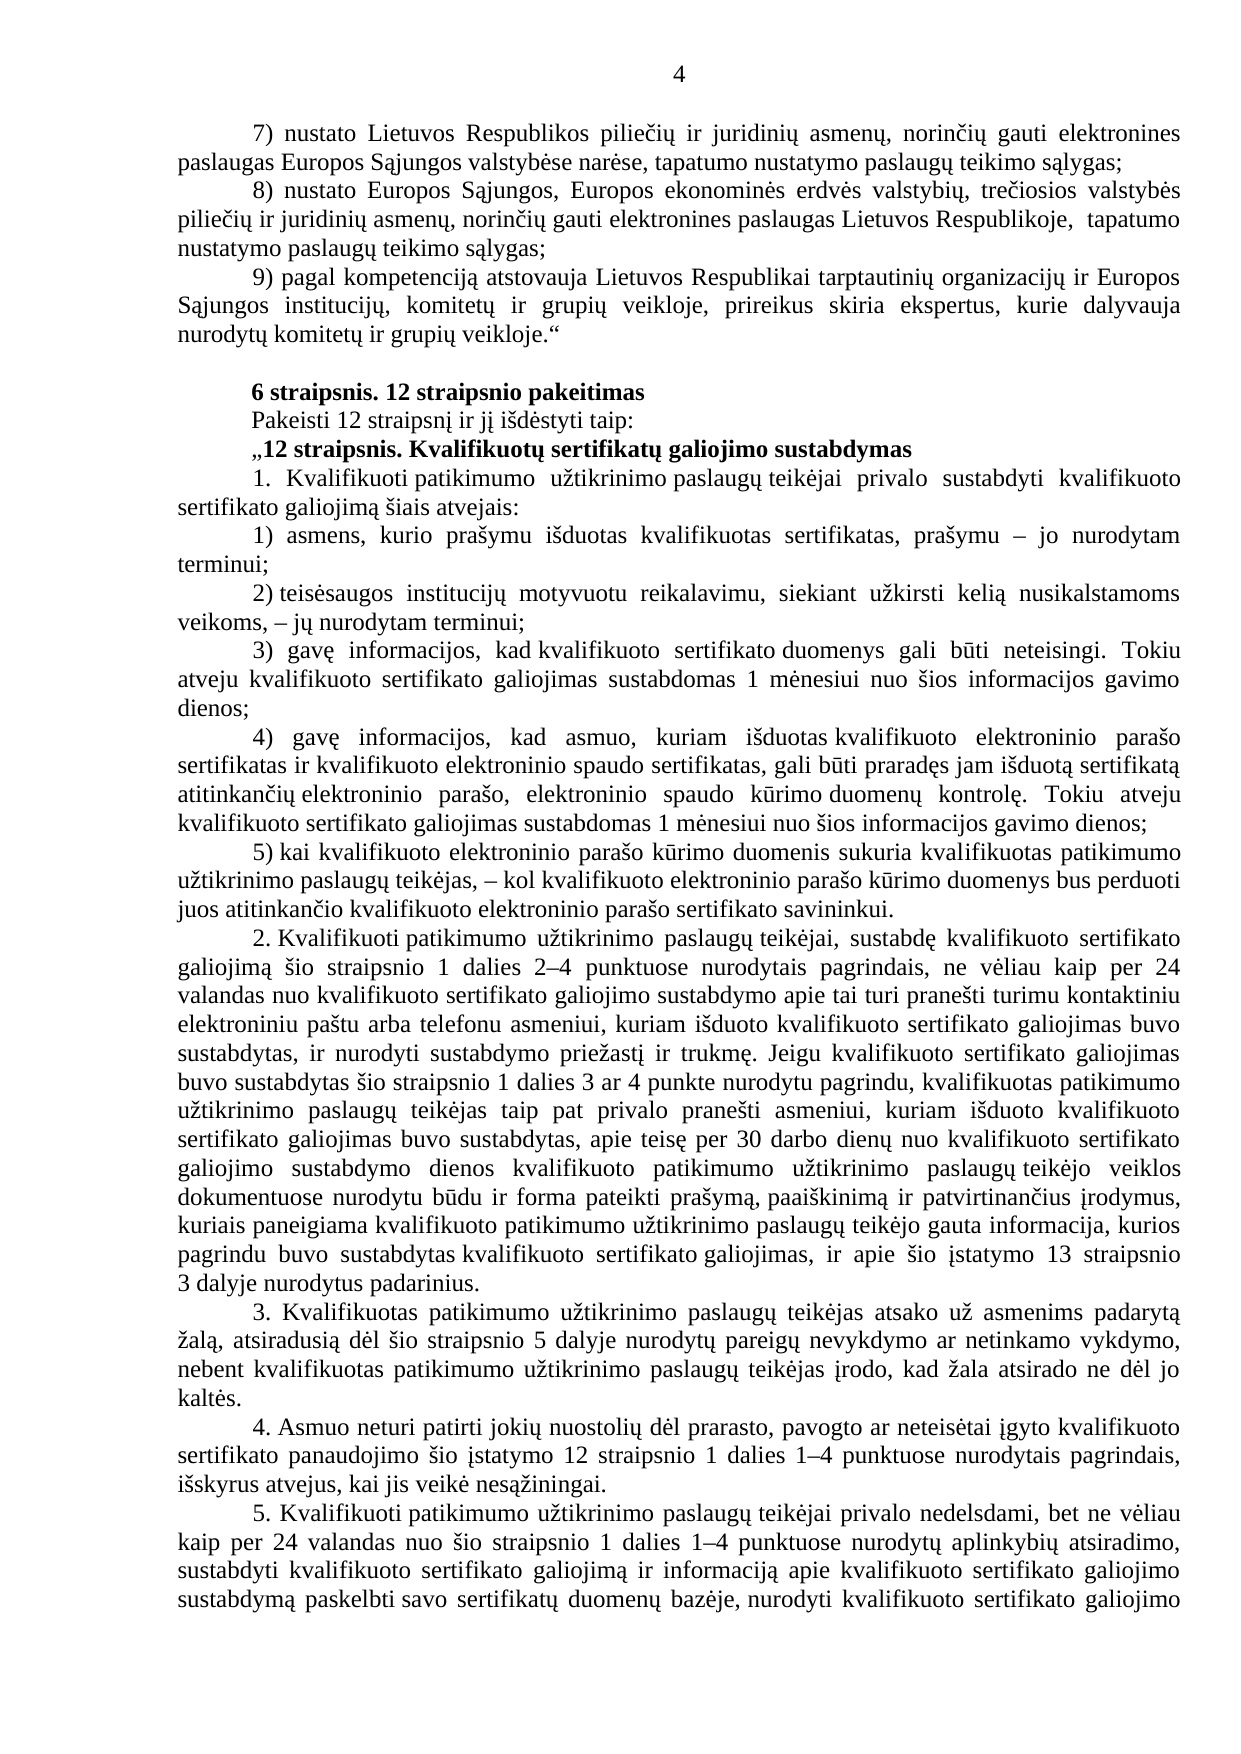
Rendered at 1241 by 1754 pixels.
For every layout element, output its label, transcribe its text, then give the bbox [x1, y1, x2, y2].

text 3. Kvalifikuotas patikimumo užtikrinimo paslaugų teikėjas atsako už asmenims padarytą žalą, atsiradusią dėl šio straipsnio 5 dalyje nurodytų pareigų nevykdymo ar netinkamo vykdymo, nebent kvalifikuotas patikimumo užtikrinimo paslaugų teikėjas įrodo, kad žala atsirado ne dėl jo kaltės. [177, 1297, 1181, 1412]
text Pakeisti 12 straipsnį ir jį išdėstyti taip: [177, 406, 1181, 434]
text 2. Kvalifikuoti patikimumo užtikrinimo paslaugų teikėjai, sustabdę kvalifikuoto sertifikato galiojimą šio straipsnio 1 dalies 2–4 punktuose nurodytais pagrindais, ne vėliau kaip per 24 valandas nuo kvalifikuoto sertifikato galiojimo sustabdymo apie tai turi pranešti turimu kontaktiniu elektroniniu paštu arba telefonu asmeniui, kuriam išduoto kvalifikuoto sertifikato galiojimas buvo sustabdytas, ir nurodyti sustabdymo priežastį ir trukmę. Jeigu kvalifikuoto sertifikato galiojimas buvo sustabdytas šio straipsnio 1 dalies 3 ar 4 punkte nurodytu pagrindu, kvalifikuotas patikimumo užtikrinimo paslaugų teikėjas taip pat privalo pranešti asmeniui, kuriam išduoto kvalifikuoto sertifikato galiojimas buvo sustabdytas, apie teisę per 30 darbo dienų nuo kvalifikuoto sertifikato galiojimo sustabdymo dienos kvalifikuoto patikimumo užtikrinimo paslaugų teikėjo veiklos dokumentuose nurodytu būdu ir forma pateikti prašymą, paaiškinimą ir patvirtinančius įrodymus, kuriais paneigiama kvalifikuoto patikimumo užtikrinimo paslaugų teikėjo gauta informacija, kurios pagrindu buvo sustabdytas kvalifikuoto sertifikato galiojimas, ir apie šio įstatymo 13 straipsnio 3 dalyje nurodytus padarinius. [177, 923, 1181, 1297]
text 2) teisėsaugos institucijų motyvuotu reikalavimu, siekiant užkirsti kelią nusikalstamoms veikoms, – jų nurodytam terminui; [177, 578, 1181, 636]
text 5. Kvalifikuoti patikimumo užtikrinimo paslaugų teikėjai privalo nedelsdami, bet ne vėliau kaip per 24 valandas nuo šio straipsnio 1 dalies 1–4 punktuose nurodytų aplinkybių atsiradimo, sustabdyti kvalifikuoto sertifikato galiojimą ir informaciją apie kvalifikuoto sertifikato galiojimo sustabdymą paskelbti savo sertifikatų duomenų bazėje, nurodyti kvalifikuoto sertifikato galiojimo [177, 1498, 1181, 1613]
text 4. Asmuo neturi patirti jokių nuostolių dėl prarasto, pavogto ar neteisėtai įgyto kvalifikuoto sertifikato panaudojimo šio įstatymo 12 straipsnio 1 dalies 1–4 punktuose nurodytais pagrindais, išskyrus atvejus, kai jis veikė nesąžiningai. [177, 1412, 1181, 1498]
text 1. Kvalifikuoti patikimumo užtikrinimo paslaugų teikėjai privalo sustabdyti kvalifikuoto sertifikato galiojimą šiais atvejais: [177, 463, 1181, 521]
text 3) gavę informacijos, kad kvalifikuoto sertifikato duomenys gali būti neteisingi. Tokiu atveju kvalifikuoto sertifikato galiojimas sustabdomas 1 mėnesiui nuo šios informacijos gavimo dienos; [177, 636, 1181, 722]
text 5) kai kvalifikuoto elektroninio parašo kūrimo duomenis sukuria kvalifikuotas patikimumo užtikrinimo paslaugų teikėjas, – kol kvalifikuoto elektroninio parašo kūrimo duomenys bus perduoti juos atitinkančio kvalifikuoto elektroninio parašo sertifikato savininkui. [177, 837, 1181, 923]
text 9) pagal kompetenciją atstovauja Lietuvos Respublikai tarptautinių organizacijų ir Europos Sąjungos institucijų, komitetų ir grupių veikloje, prireikus skiria ekspertus, kurie dalyvauja nurodytų komitetų ir grupių veikloje.“ [177, 262, 1181, 348]
text 6 straipsnis. 12 straipsnio pakeitimas [177, 377, 1181, 406]
text 1) asmens, kurio prašymu išduotas kvalifikuotas sertifikatas, prašymu – jo nurodytam terminui; [177, 521, 1181, 578]
text 7) nustato Lietuvos Respublikos piliečių ir juridinių asmenų, norinčių gauti elektronines paslaugas Europos Sąjungos valstybėse narėse, tapatumo nustatymo paslaugų teikimo sąlygas; [177, 118, 1181, 176]
text 4) gavę informacijos, kad asmuo, kuriam išduotas kvalifikuoto elektroninio parašo sertifikatas ir kvalifikuoto elektroninio spaudo sertifikatas, gali būti praradęs jam išduotą sertifikatą atitinkančių elektroninio parašo, elektroninio spaudo kūrimo duomenų kontrolę. Tokiu atveju kvalifikuoto sertifikato galiojimas sustabdomas 1 mėnesiui nuo šios informacijos gavimo dienos; [177, 722, 1181, 837]
text 8) nustato Europos Sąjungos, Europos ekonominės erdvės valstybių, trečiosios valstybės piliečių ir juridinių asmenų, norinčių gauti elektronines paslaugas Lietuvos Respublikoje, tapatumo nustatymo paslaugų teikimo sąlygas; [177, 176, 1181, 262]
text „12 straipsnis. Kvalifikuotų sertifikatų galiojimo sustabdymas [251, 434, 1181, 463]
